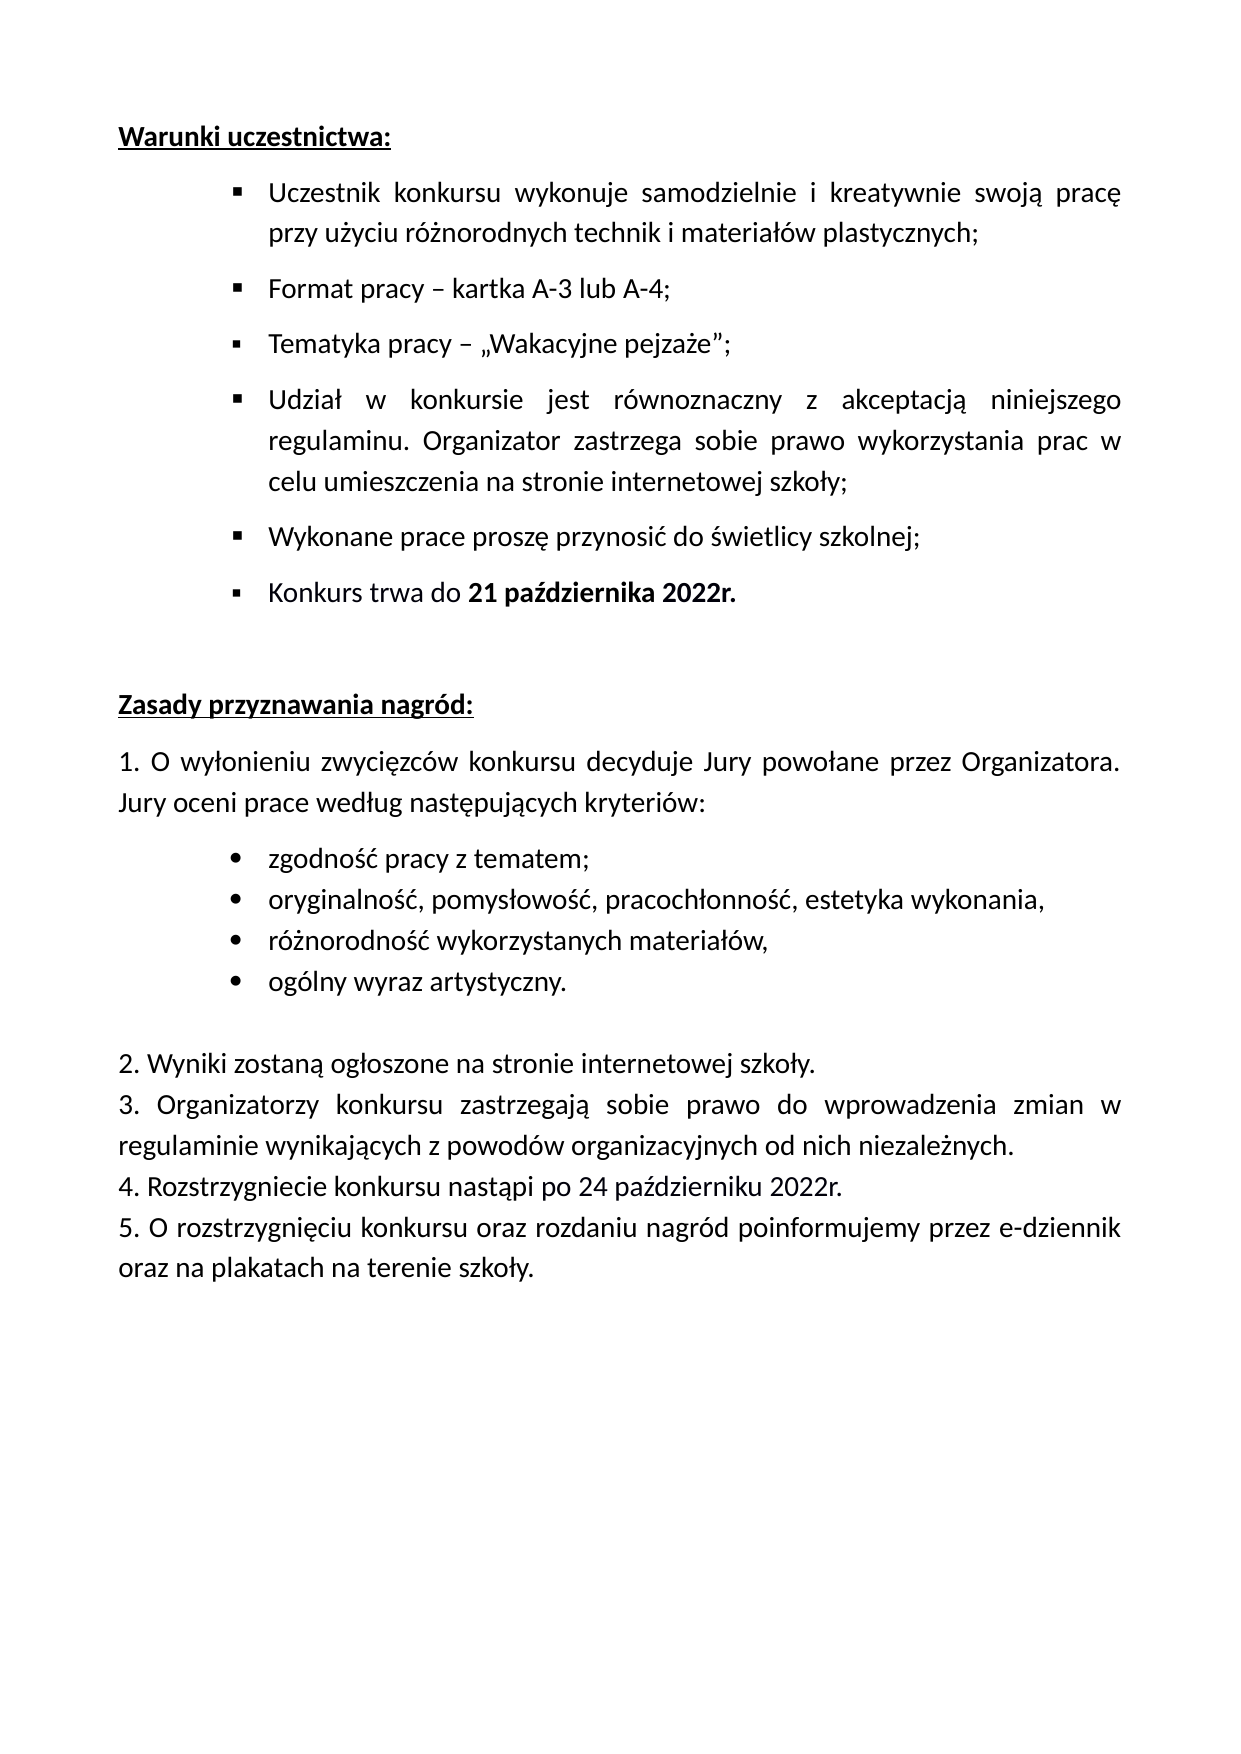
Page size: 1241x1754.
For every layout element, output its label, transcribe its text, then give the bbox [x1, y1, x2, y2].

list Udział w konkursie jest równoznaczny z akceptacją niniejszego regulaminu. Organizator zastrzega sobie prawo wykorzystania prac w celu umieszczenia na stronie internetowej szkoły; [231, 381, 1122, 499]
list ogólny wyraz artystyczny. [231, 963, 1122, 999]
list oryginalność, pomysłowość, pracochłonność, estetyka wykonania, [231, 881, 1122, 917]
text 3. Organizatorzy konkursu zastrzegają sobie prawo do wprowadzenia zmian w regulaminie wynikających z powodów organizacyjnych od nich niezależnych. [118, 1086, 1122, 1162]
list zgodność pracy z tematem; [231, 840, 1122, 876]
list Konkurs trwa do 21 października 2022r. [231, 574, 1122, 610]
list Uczestnik konkursu wykonuje samodzielnie i kreatywnie swoją pracę przy użyciu różnorodnych technik i materiałów plastycznych; [231, 174, 1122, 250]
text 4. Rozstrzygniecie konkursu nastąpi po 24 październiku 2022r. [118, 1168, 1122, 1203]
text Warunki uczestnictwa: [118, 118, 1122, 154]
list Wykonane prace proszę przynosić do świetlicy szkolnej; [231, 518, 1122, 554]
list Format pracy – kartka A-3 lub A-4; [231, 270, 1122, 306]
list Tematyka pracy – „Wakacyjne pejzaże”; [231, 326, 1122, 361]
text 2. Wyniki zostaną ogłoszone na stronie internetowej szkoły. [118, 1045, 1122, 1081]
list różnorodność wykorzystanych materiałów, [231, 922, 1122, 958]
text 1. O wyłonieniu zwycięzców konkursu decyduje Jury powołane przez Organizatora. Jury oceni prace według następujących kryteriów: [118, 743, 1122, 819]
text 5. O rozstrzygnięciu konkursu oraz rozdaniu nagród poinformujemy przez e-dziennik oraz na plakatach na terenie szkoły. [118, 1209, 1122, 1285]
text Zasady przyznawania nagród: [118, 686, 1122, 722]
